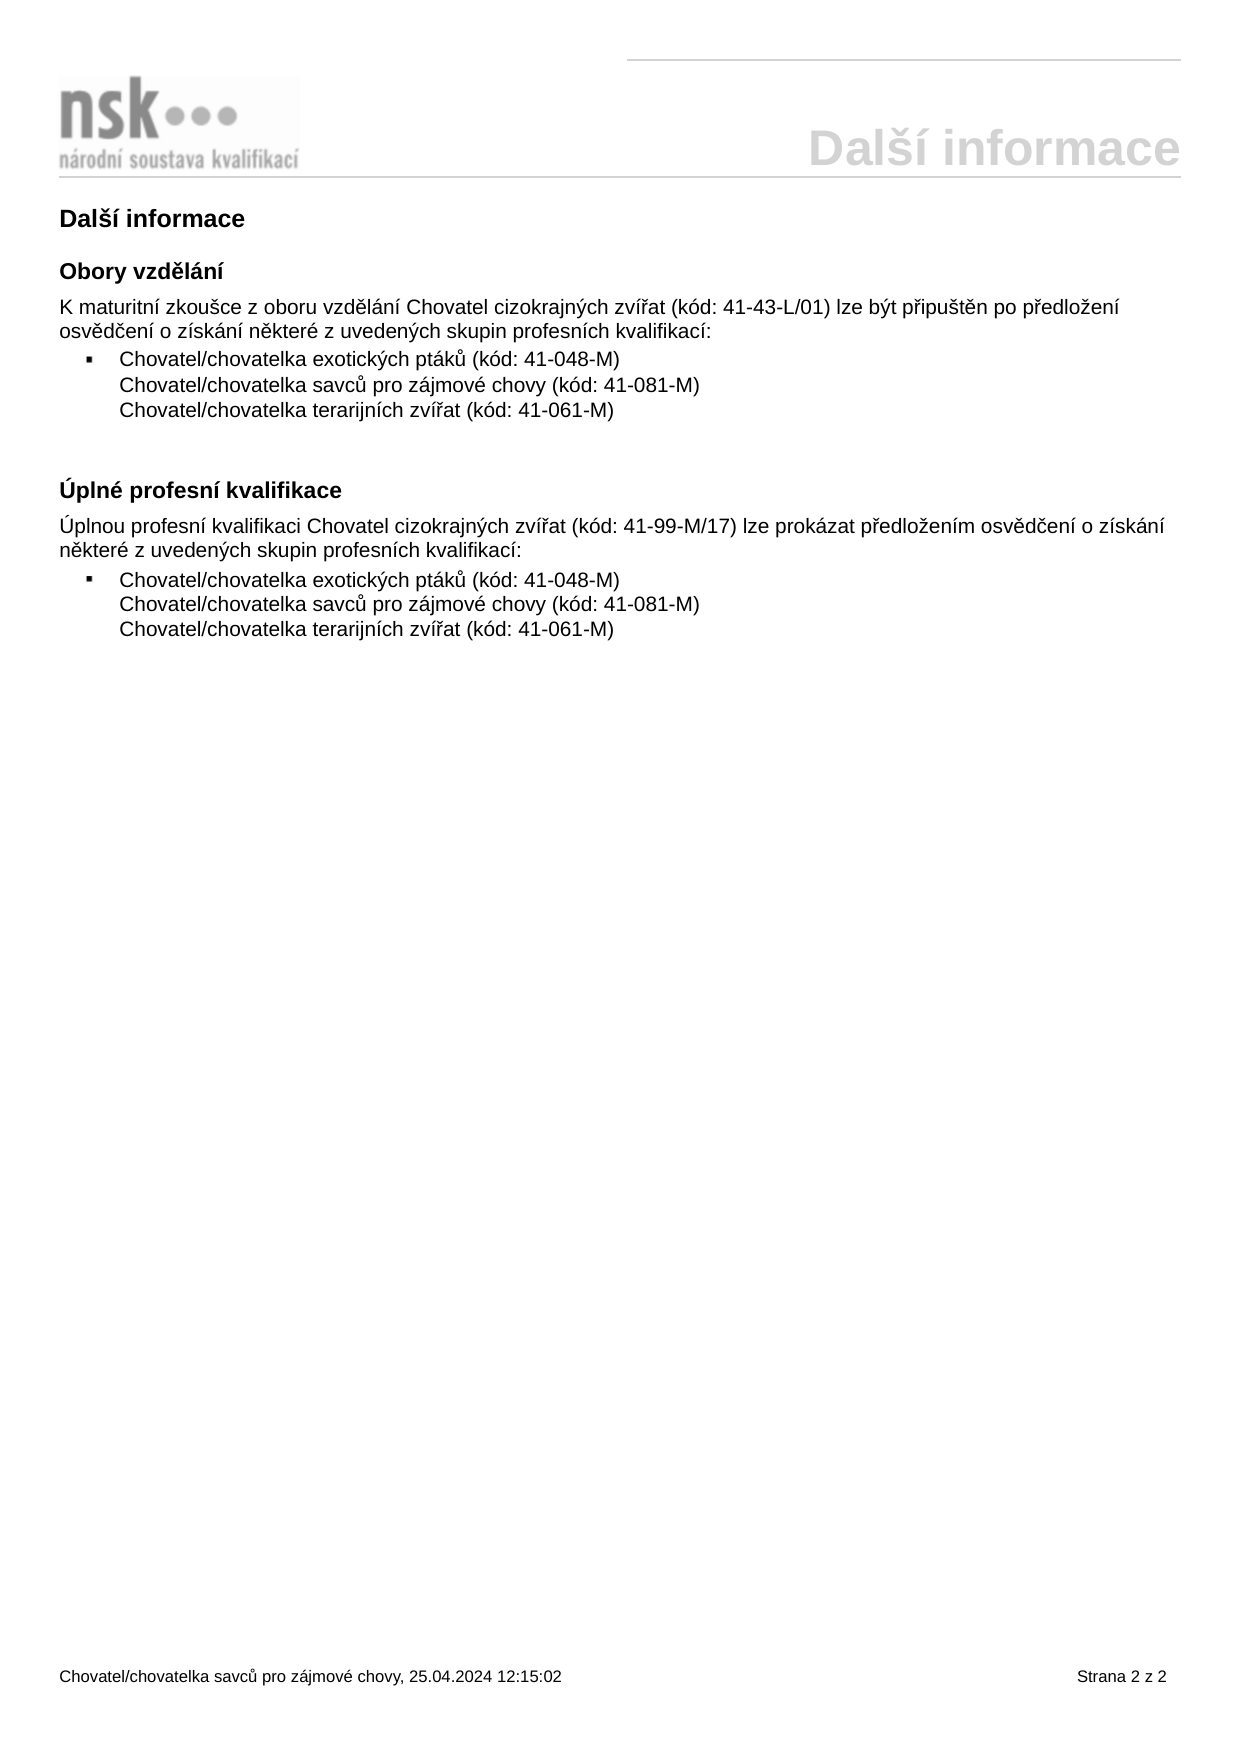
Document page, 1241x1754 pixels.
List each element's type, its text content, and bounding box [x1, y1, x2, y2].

table_cell [619, 1466, 627, 1658]
table_cell [1167, 1466, 1181, 1658]
table_cell [59, 398, 119, 422]
table_cell [482, 641, 619, 674]
table_cell [861, 455, 1167, 467]
table_cell [861, 236, 1167, 248]
table_cell Další informace [627, 61, 1181, 176]
table_cell [1167, 562, 1181, 568]
table_cell [119, 1466, 482, 1658]
table_cell [619, 194, 627, 200]
table_cell [861, 641, 1167, 674]
table_cell [482, 194, 619, 200]
table_cell [482, 171, 619, 176]
table_cell [482, 343, 619, 347]
table_cell [861, 1466, 1167, 1658]
table_cell [482, 1274, 619, 1466]
table_cell [59, 343, 119, 347]
table_cell [119, 974, 482, 1274]
table_cell [627, 236, 861, 248]
table_cell [619, 170, 627, 176]
table_cell [619, 974, 627, 1274]
table_cell [482, 974, 619, 1274]
table_cell [59, 641, 119, 674]
table_cell [627, 974, 861, 1274]
table_cell [861, 1274, 1167, 1466]
table_cell Chovatel/chovatelka savců pro zájmové chovy, 25.04.2024 12:15:02 [59, 1658, 861, 1694]
table_cell [59, 194, 119, 200]
table_cell [119, 1274, 482, 1466]
table_cell [620, 59, 627, 170]
table_cell [59, 617, 119, 641]
table_cell [627, 562, 861, 568]
table_cell [861, 562, 1167, 568]
table_cell [619, 562, 627, 568]
table_cell [1167, 343, 1181, 347]
table_cell Chovatel/chovatelka exotických ptáků (kód: 41-048-M) [119, 568, 1181, 592]
table_cell [1167, 1274, 1181, 1466]
table_cell [627, 674, 861, 974]
table_cell [119, 236, 482, 248]
table_cell [482, 1466, 619, 1658]
table_cell [482, 674, 619, 974]
table_cell Obory vzdělání [59, 248, 1181, 295]
table_cell [482, 455, 619, 467]
table_cell [119, 562, 482, 568]
table_cell Úplnou profesní kvalifikaci Chovatel cizokrajných zvířat (kód: 41-99-M/17) lze prokázat předložením osvědčení o získání některé z uvedených skupin profesních kvalifikací: [59, 514, 1181, 562]
table_cell [59, 171, 119, 176]
table_cell [1167, 455, 1181, 467]
table_cell [861, 194, 1167, 200]
table_cell [627, 194, 861, 200]
table_cell [619, 236, 627, 248]
table_cell Chovatel/chovatelka terarijních zvířat (kód: 41-061-M) [119, 398, 1181, 422]
table_cell [119, 674, 482, 974]
table_cell [59, 562, 119, 567]
table_cell Strana 2 z 2 [861, 1658, 1167, 1694]
table_cell Chovatel/chovatelka savců pro zájmové chovy (kód: 41-081-M) [119, 592, 1181, 617]
table_cell [861, 422, 1167, 455]
table_cell [119, 343, 482, 347]
table_cell [482, 422, 619, 455]
table_cell [59, 236, 119, 248]
table_cell [1167, 974, 1181, 1274]
table_cell [59, 455, 119, 467]
table_cell [619, 1274, 627, 1466]
table_cell [119, 641, 482, 674]
table_cell [59, 373, 119, 398]
table_cell [619, 455, 627, 467]
picture [59, 347, 119, 372]
table_cell [59, 1274, 119, 1466]
table_cell [59, 592, 119, 617]
table_cell [619, 674, 627, 974]
table_cell Chovatel/chovatelka terarijních zvířat (kód: 41-061-M) [119, 617, 1181, 641]
table_cell [861, 674, 1167, 974]
table_cell [119, 455, 482, 467]
table_cell [627, 455, 861, 467]
picture [58, 59, 620, 171]
table_cell [627, 1274, 861, 1466]
table_cell K maturitní zkoušce z oboru vzdělání Chovatel cizokrajných zvířat (kód: 41-43-L/01) lze být připuštěn po předložení osvědčení o získání některé z uvedených skupin profesních kvalifikací: [59, 295, 1181, 343]
table_cell [619, 422, 627, 455]
table_cell [1167, 194, 1181, 200]
table_cell [1167, 641, 1181, 674]
table_cell [119, 194, 482, 200]
table_cell [119, 171, 482, 176]
table_cell [1167, 236, 1181, 248]
table_cell Úplné profesní kvalifikace [59, 467, 1181, 513]
table_cell [1167, 422, 1181, 455]
table_cell [59, 674, 119, 974]
table_cell [861, 974, 1167, 1274]
table_cell [627, 1466, 861, 1658]
table_cell [627, 422, 861, 455]
table_cell [59, 1466, 119, 1658]
table_cell [59, 974, 119, 1274]
table_cell Další informace [59, 200, 1181, 236]
table_cell [482, 236, 619, 248]
picture [59, 567, 119, 591]
table_cell [119, 422, 482, 455]
table_cell [1167, 1658, 1181, 1694]
table_cell Chovatel/chovatelka savců pro zájmové chovy (kód: 41-081-M) [119, 373, 1181, 398]
table_cell [59, 178, 1181, 194]
table_cell [1167, 674, 1181, 974]
table_cell Chovatel/chovatelka exotických ptáků (kód: 41-048-M) [119, 347, 1181, 373]
table_cell [861, 343, 1167, 347]
table_cell [619, 641, 627, 674]
table_cell [627, 641, 861, 674]
table_cell [59, 422, 119, 455]
table_cell [627, 343, 861, 347]
table_cell [482, 562, 619, 568]
